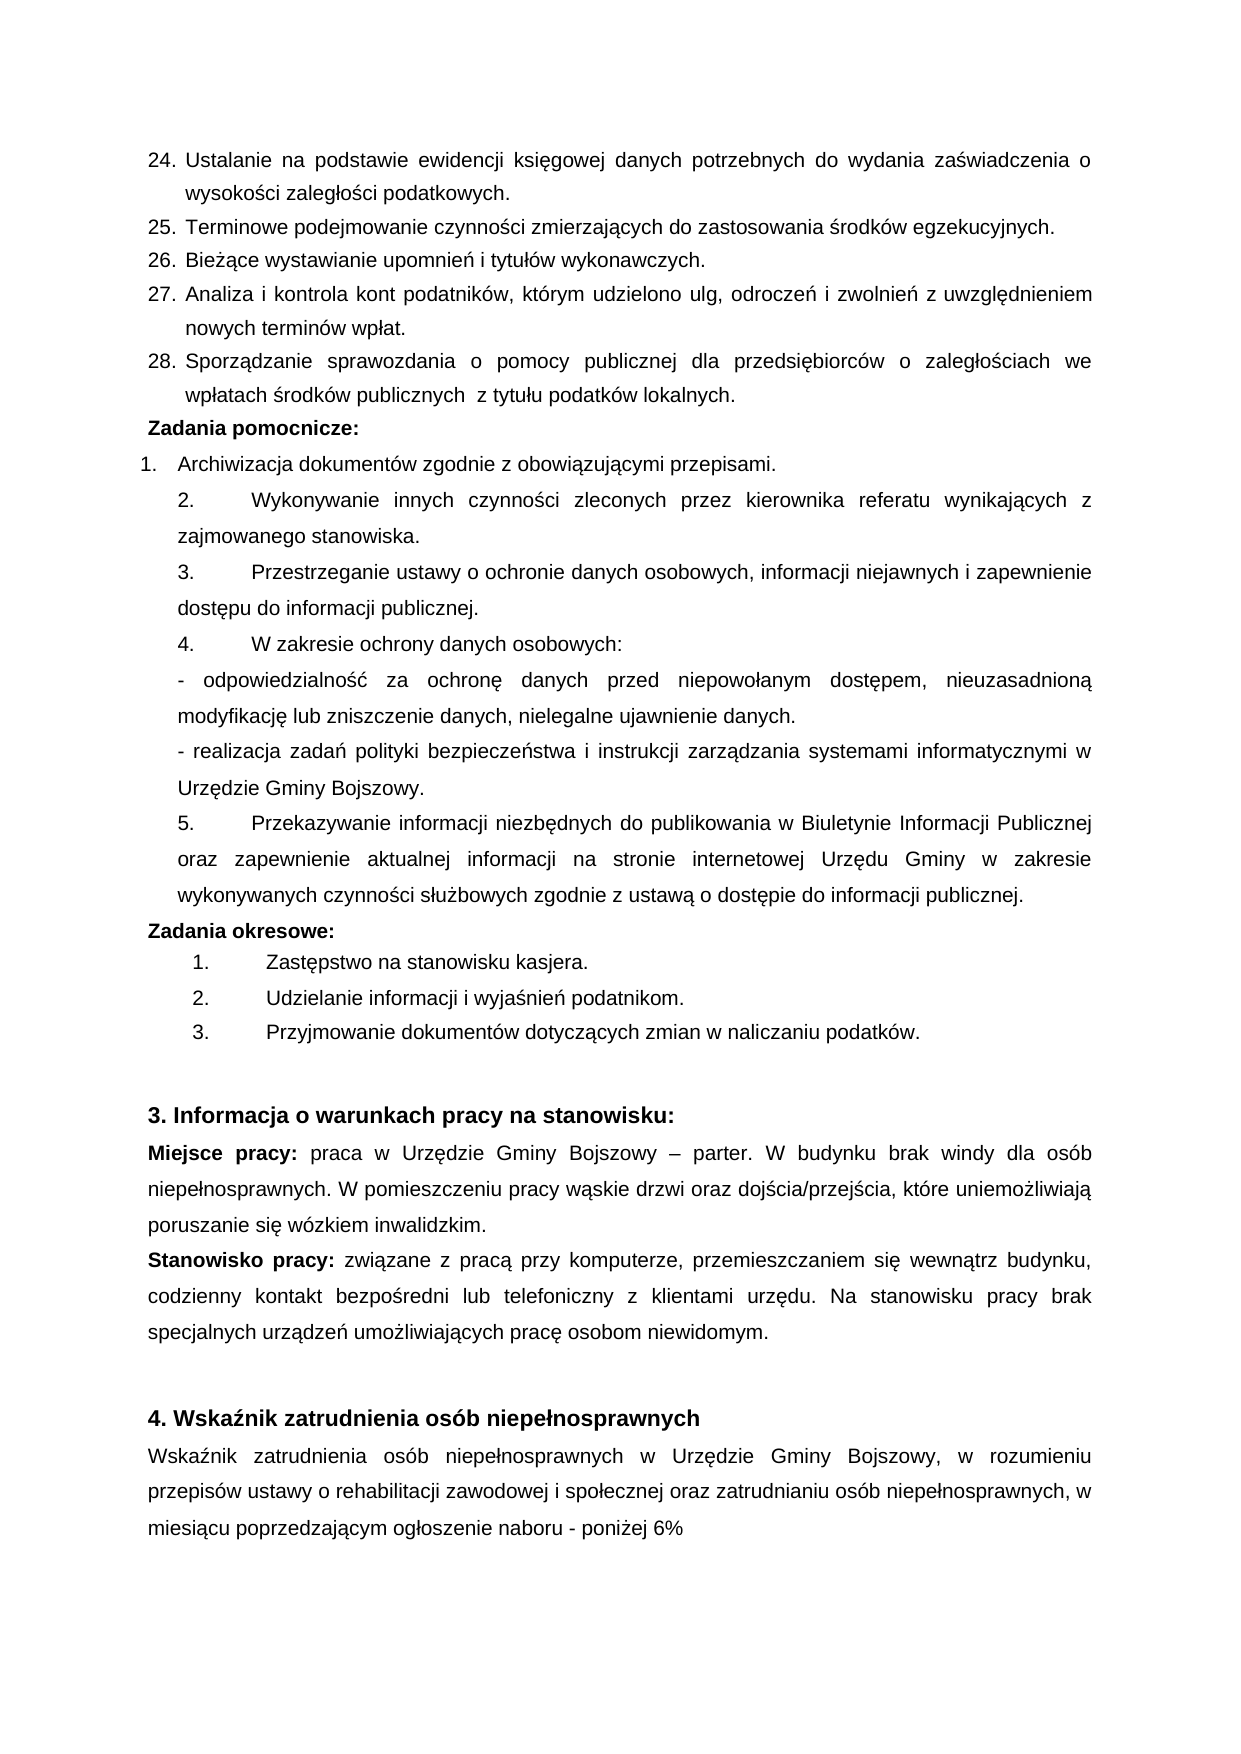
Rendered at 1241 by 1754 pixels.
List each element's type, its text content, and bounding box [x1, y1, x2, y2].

list Wykonywanie innych czynności zleconych przez kierownika referatu wynikających z zajmowanego stanowiska. [177, 488, 1093, 548]
text Miejsce pracy: praca w Urzędzie Gminy Bojszowy – parter. W budynku brak windy dla osób niepełnosprawnych. W pomieszczeniu pracy wąskie drzwi oraz dojścia/przejścia, które uniemożliwiają poruszanie się wózkiem inwalidzkim. [148, 1141, 1093, 1236]
list W zakresie ochrony danych osobowych: [177, 632, 1093, 656]
list Przestrzeganie ustawy o ochronie danych osobowych, informacji niejawnych i zapewnienie dostępu do informacji publicznej. [177, 560, 1093, 619]
list Przekazywanie informacji niezbędnych do publikowania w Biuletynie Informacji Publicznej oraz zapewnienie aktualnej informacji na stronie internetowej Urzędu Gminy w zakresie wykonywanych czynności służbowych zgodnie z ustawą o dostępie do informacji publicznej. [177, 811, 1093, 907]
list Przyjmowanie dokumentów dotyczących zmian w naliczaniu podatków. [192, 1020, 1093, 1044]
text Zadania okresowe: [148, 919, 1093, 943]
list Sporządzanie sprawozdania o pomocy publicznej dla przedsiębiorców o zaległościach we wpłatach środków publicznych z tytułu podatków lokalnych. [148, 349, 1093, 406]
list Terminowe podejmowanie czynności zmierzających do zastosowania środków egzekucyjnych. [148, 215, 1093, 239]
list Zastępstwo na stanowisku kasjera. [192, 950, 1093, 974]
list Archiwizacja dokumentów zgodnie z obowiązującymi przepisami. [140, 452, 1093, 476]
subtitle 4. Wskaźnik zatrudnienia osób niepełnosprawnych [148, 1404, 1093, 1431]
text Wskaźnik zatrudnienia osób niepełnosprawnych w Urzędzie Gminy Bojszowy, w rozumieniu przepisów ustawy o rehabilitacji zawodowej i społecznej oraz zatrudnianiu osób niepełnosprawnych, w miesiącu poprzedzającym ogłoszenie naboru - poniżej 6% [148, 1443, 1093, 1539]
text Stanowisko pracy: związane z pracą przy komputerze, przemieszczaniem się wewnątrz budynku, codzienny kontakt bezpośredni lub telefoniczny z klientami urzędu. Na stanowisku pracy brak specjalnych urządzeń umożliwiających pracę osobom niewidomym. [148, 1248, 1093, 1344]
list Bieżące wystawianie upomnień i tytułów wykonawczych. [148, 248, 1093, 272]
list Analiza i kontrola kont podatników, którym udzielono ulg, odroczeń i zwolnień z uwzględnieniem nowych terminów wpłat. [148, 282, 1093, 339]
list Udzielanie informacji i wyjaśnień podatnikom. [192, 986, 1093, 1010]
subtitle 3. Informacja o warunkach pracy na stanowisku: [148, 1102, 1093, 1128]
list Ustalanie na podstawie ewidencji księgowej danych potrzebnych do wydania zaświadczenia o wysokości zaległości podatkowych. [148, 148, 1093, 205]
text Zadania pomocnicze: [148, 416, 1093, 440]
list - realizacja zadań polityki bezpieczeństwa i instrukcji zarządzania systemami informatycznymi w Urzędzie Gminy Bojszowy. [177, 739, 1093, 799]
list - odpowiedzialność za ochronę danych przed niepowołanym dostępem, nieuzasadnioną modyfikację lub zniszczenie danych, nielegalne ujawnienie danych. [177, 667, 1093, 727]
